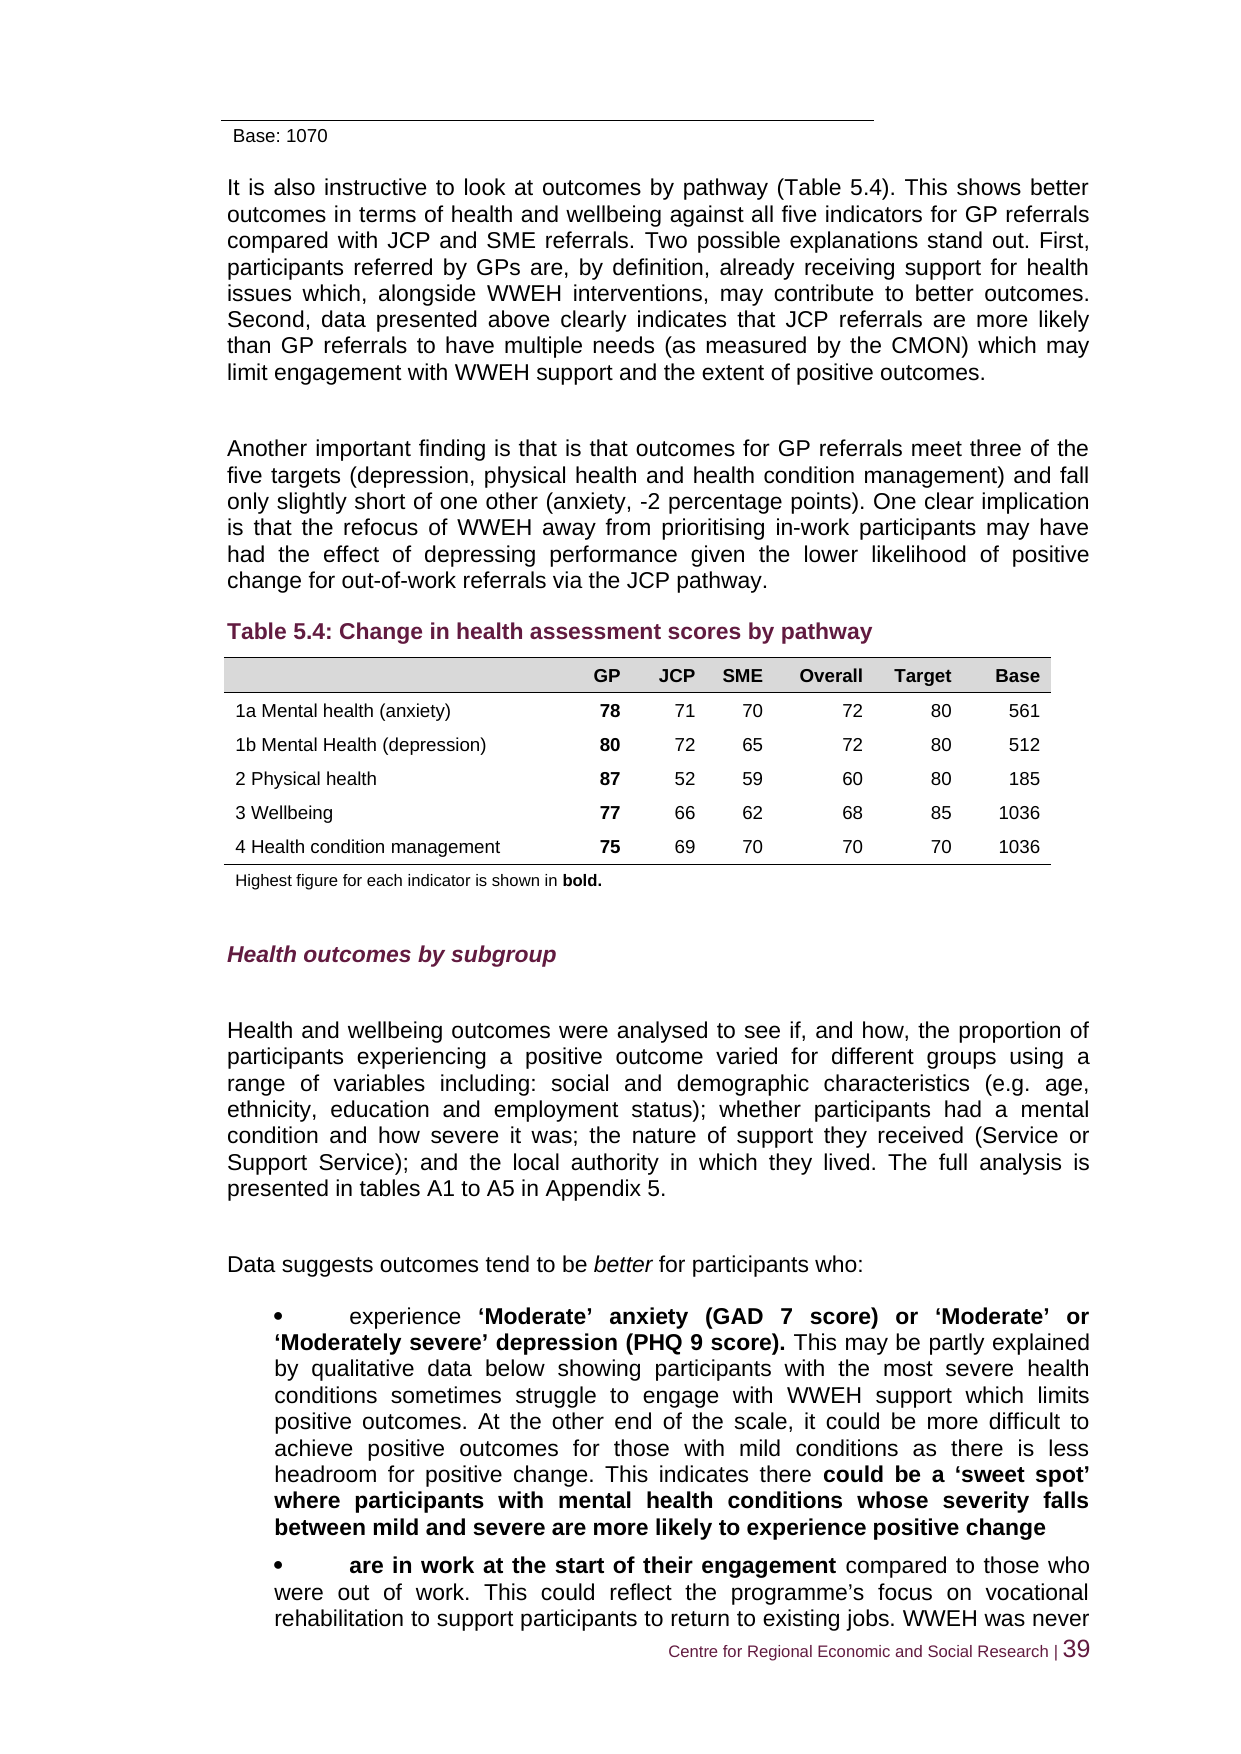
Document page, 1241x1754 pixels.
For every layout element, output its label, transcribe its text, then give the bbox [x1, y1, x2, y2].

table_cell 60 [774, 761, 874, 796]
table_cell 66 [632, 796, 706, 829]
table_cell 70 [774, 830, 874, 864]
table_cell 72 [774, 693, 874, 727]
table_cell 80 [874, 728, 963, 761]
table_cell 512 [963, 728, 1051, 761]
table_cell 185 [963, 761, 1051, 796]
table_cell 2 Physical health [224, 761, 571, 796]
table_cell 1a Mental health (anxiety) [224, 693, 571, 727]
list experience ‘Moderate’ anxiety (GAD 7 score) or ‘Moderate’ or ‘Moderately severe’ depression (PHQ 9 score). This may be partly explained by qualitative data below showing participants with the most severe health conditions sometimes struggle to engage with WWEH support which limits positive outcomes. At the other end of the scale, it could be more difficult to achieve positive outcomes for those with mild conditions as there is less headroom for positive change. This indicates there could be a ‘sweet spot’ where participants with mental health conditions whose severity falls between mild and severe are more likely to experience positive change [274, 1303, 1090, 1540]
subtitle Table 5.4: Change in health assessment scores by pathway [227, 618, 1090, 645]
list are in work at the start of their engagement compared to those who were out of work. This could reflect the programme’s focus on vocational rehabilitation to support participants to return to existing jobs. WWEH was never [274, 1552, 1090, 1631]
table_cell 1b Mental Health (depression) [224, 728, 571, 761]
table_cell 4 Health condition management [224, 830, 571, 864]
table_cell 85 [874, 796, 963, 829]
table_cell 70 [706, 830, 774, 864]
table_header JCP [632, 658, 706, 692]
table_cell 65 [706, 728, 774, 761]
table_cell 71 [632, 693, 706, 727]
text Health and wellbeing outcomes were analysed to see if, and how, the proportion of participants experiencing a positive outcome varied for different groups using a range of variables including: social and demographic characteristics (e.g. age, ethnicity, education and employment status); whether participants had a mental condition and how severe it was; the nature of support they received (Service or Support Service); and the local authority in which they lived. The full analysis is presented in tables A1 to A5 in Appendix 5. [227, 1017, 1090, 1201]
table_header Base [963, 658, 1051, 692]
text Another important finding is that is that outcomes for GP referrals meet three of the five targets (depression, physical health and health condition management) and fall only slightly short of one other (anxiety, -2 percentage points). One clear implication is that the refocus of WWEH away from prioritising in-work participants may have had the effect of depressing performance given the lower likelihood of positive change for out-of-work referrals via the JCP pathway. [227, 435, 1090, 593]
table_cell 70 [874, 830, 963, 864]
text It is also instructive to look at outcomes by pathway (Table 5.4). This shows better outcomes in terms of health and wellbeing against all five indicators for GP referrals compared with JCP and SME referrals. Two possible explanations stand out. First, participants referred by GPs are, by definition, already receiving support for health issues which, alongside WWEH interventions, may contribute to better outcomes. Second, data presented above clearly indicates that JCP referrals are more likely than GP referrals to have multiple needs (as measured by the CMON) which may limit engagement with WWEH support and the extent of positive outcomes. [227, 174, 1090, 385]
table_cell 78 [571, 693, 632, 727]
table_header Target [874, 658, 963, 692]
table_cell 72 [774, 728, 874, 761]
table_header SME [706, 658, 774, 692]
table_cell 80 [571, 728, 632, 761]
text Data suggests outcomes tend to be better for participants who: [227, 1251, 1090, 1278]
table_cell 3 Wellbeing [224, 796, 571, 829]
table_cell 68 [774, 796, 874, 829]
table_cell 52 [632, 761, 706, 796]
table_cell 87 [571, 761, 632, 796]
table_cell 1036 [963, 796, 1051, 829]
table_cell 69 [632, 830, 706, 864]
table_cell 59 [706, 761, 774, 796]
table_cell 77 [571, 796, 632, 829]
table_header [224, 658, 571, 692]
table_cell 80 [874, 761, 963, 796]
table_cell Highest figure for each indicator is shown in bold. [224, 865, 1051, 896]
table_cell 70 [706, 693, 774, 727]
table_header Overall [774, 658, 874, 692]
table_cell 80 [874, 693, 963, 727]
table_cell 75 [571, 830, 632, 864]
subtitle Health outcomes by subgroup [227, 941, 1090, 967]
table_cell 561 [963, 693, 1051, 727]
table_cell Base: 1070 [221, 121, 873, 149]
table_cell 62 [706, 796, 774, 829]
table_cell 72 [632, 728, 706, 761]
table_cell 1036 [963, 830, 1051, 864]
table_header GP [571, 658, 632, 692]
